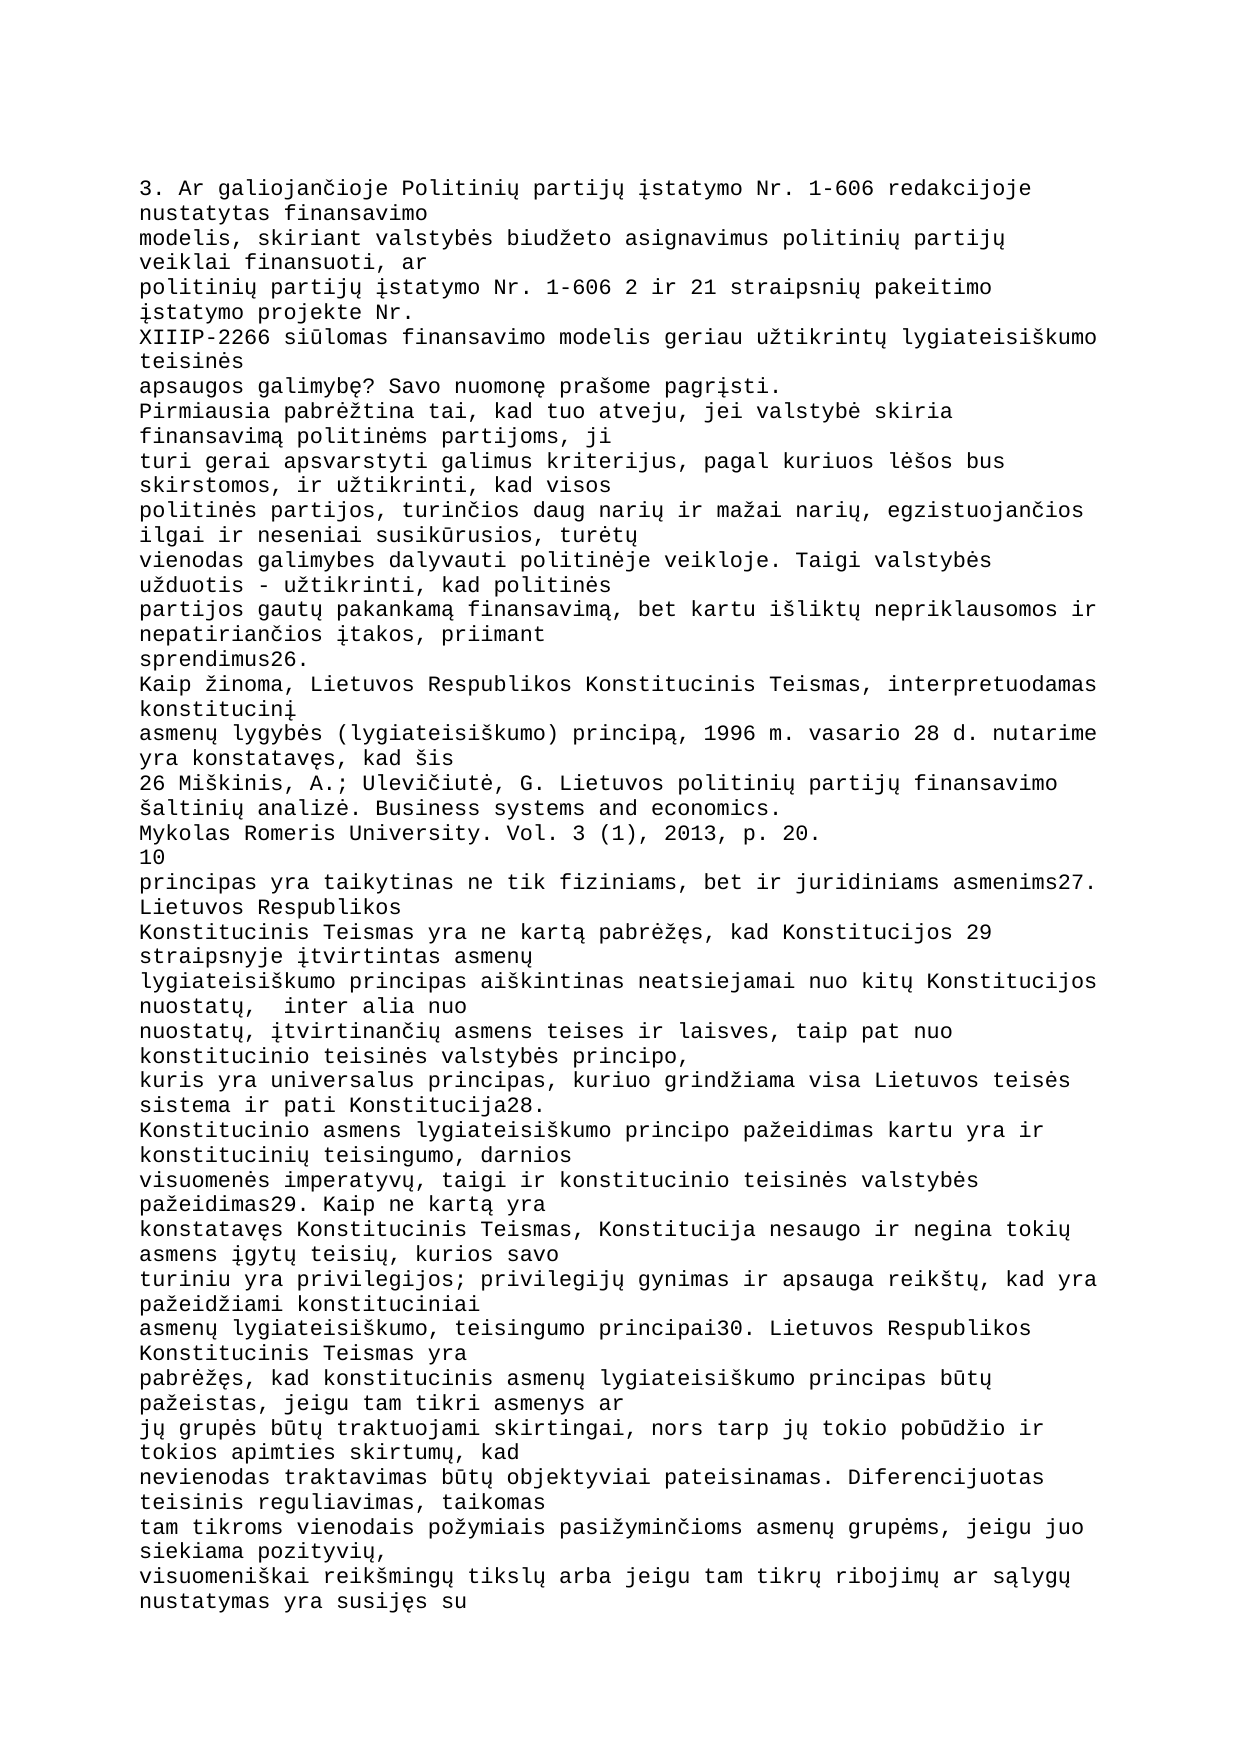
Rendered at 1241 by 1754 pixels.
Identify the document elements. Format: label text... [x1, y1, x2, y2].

text asmenų lygiateisiškumo, teisingumo principai30. Lietuvos Respublikos Konstitucinis Teismas yra [139, 1318, 1101, 1367]
text tam tikroms vienodais požymiais pasižyminčioms asmenų grupėms, jeigu juo siekiama pozityvių, [139, 1516, 1101, 1566]
text pabrėžęs, kad konstitucinis asmenų lygiateisiškumo principas būtų pažeistas, jeigu tam tikri asmenys ar [139, 1367, 1101, 1417]
text turiniu yra privilegijos; privilegijų gynimas ir apsauga reikštų, kad yra pažeidžiami konstituciniai [139, 1268, 1101, 1318]
text vienodas galimybes dalyvauti politinėje veikloje. Taigi valstybės užduotis - užtikrinti, kad politinės [139, 549, 1101, 599]
text politinės partijos, turinčios daug narių ir mažai narių, egzistuojančios ilgai ir neseniai susikūrusios, turėtų [139, 499, 1101, 549]
text jų grupės būtų traktuojami skirtingai, nors tarp jų tokio pobūdžio ir tokios apimties skirtumų, kad [139, 1417, 1101, 1466]
text sprendimus26. [139, 648, 1101, 673]
text Konstitucinio asmens lygiateisiškumo principo pažeidimas kartu yra ir konstitucinių teisingumo, darnios [139, 1119, 1101, 1169]
text 26 Miškinis, A.; Ulevičiutė, G. Lietuvos politinių partijų finansavimo šaltinių analizė. Business systems and economics. [139, 772, 1101, 822]
text 10 [139, 847, 1101, 871]
text visuomenės imperatyvų, taigi ir konstitucinio teisinės valstybės pažeidimas29. Kaip ne kartą yra [139, 1169, 1101, 1218]
text konstatavęs Konstitucinis Teismas, Konstitucija nesaugo ir negina tokių asmens įgytų teisių, kurios savo [139, 1218, 1101, 1268]
text principas yra taikytinas ne tik fiziniams, bet ir juridiniams asmenims27. Lietuvos Respublikos [139, 871, 1101, 921]
text XIIIP-2266 siūlomas finansavimo modelis geriau užtikrintų lygiateisiškumo teisinės [139, 326, 1101, 376]
text kuris yra universalus principas, kuriuo grindžiama visa Lietuvos teisės sistema ir pati Konstitucija28. [139, 1070, 1101, 1119]
text Kaip žinoma, Lietuvos Respublikos Konstitucinis Teismas, interpretuodamas konstitucinį [139, 673, 1101, 723]
text turi gerai apsvarstyti galimus kriterijus, pagal kuriuos lėšos bus skirstomos, ir užtikrinti, kad visos [139, 450, 1101, 499]
text 3. Ar galiojančioje Politinių partijų įstatymo Nr. 1-606 redakcijoje nustatytas finansavimo [139, 177, 1101, 227]
text Konstitucinis Teismas yra ne kartą pabrėžęs, kad Konstitucijos 29 straipsnyje įtvirtintas asmenų [139, 921, 1101, 971]
text lygiateisiškumo principas aiškintinas neatsiejamai nuo kitų Konstitucijos nuostatų, inter alia nuo [139, 971, 1101, 1020]
text politinių partijų įstatymo Nr. 1-606 2 ir 21 straipsnių pakeitimo įstatymo projekte Nr. [139, 276, 1101, 326]
text Pirmiausia pabrėžtina tai, kad tuo atveju, jei valstybė skiria finansavimą politinėms partijoms, ji [139, 400, 1101, 450]
text Mykolas Romeris University. Vol. 3 (1), 2013, p. 20. [139, 822, 1101, 847]
text partijos gautų pakankamą finansavimą, bet kartu išliktų nepriklausomos ir nepatiriančios įtakos, priimant [139, 599, 1101, 648]
text asmenų lygybės (lygiateisiškumo) principą, 1996 m. vasario 28 d. nutarime yra konstatavęs, kad šis [139, 723, 1101, 772]
text visuomeniškai reikšmingų tikslų arba jeigu tam tikrų ribojimų ar sąlygų nustatymas yra susijęs su [139, 1566, 1101, 1615]
text modelis, skiriant valstybės biudžeto asignavimus politinių partijų veiklai finansuoti, ar [139, 227, 1101, 276]
text apsaugos galimybę? Savo nuomonę prašome pagrįsti. [139, 376, 1101, 400]
text nuostatų, įtvirtinančių asmens teises ir laisves, taip pat nuo konstitucinio teisinės valstybės principo, [139, 1020, 1101, 1070]
text nevienodas traktavimas būtų objektyviai pateisinamas. Diferencijuotas teisinis reguliavimas, taikomas [139, 1466, 1101, 1516]
